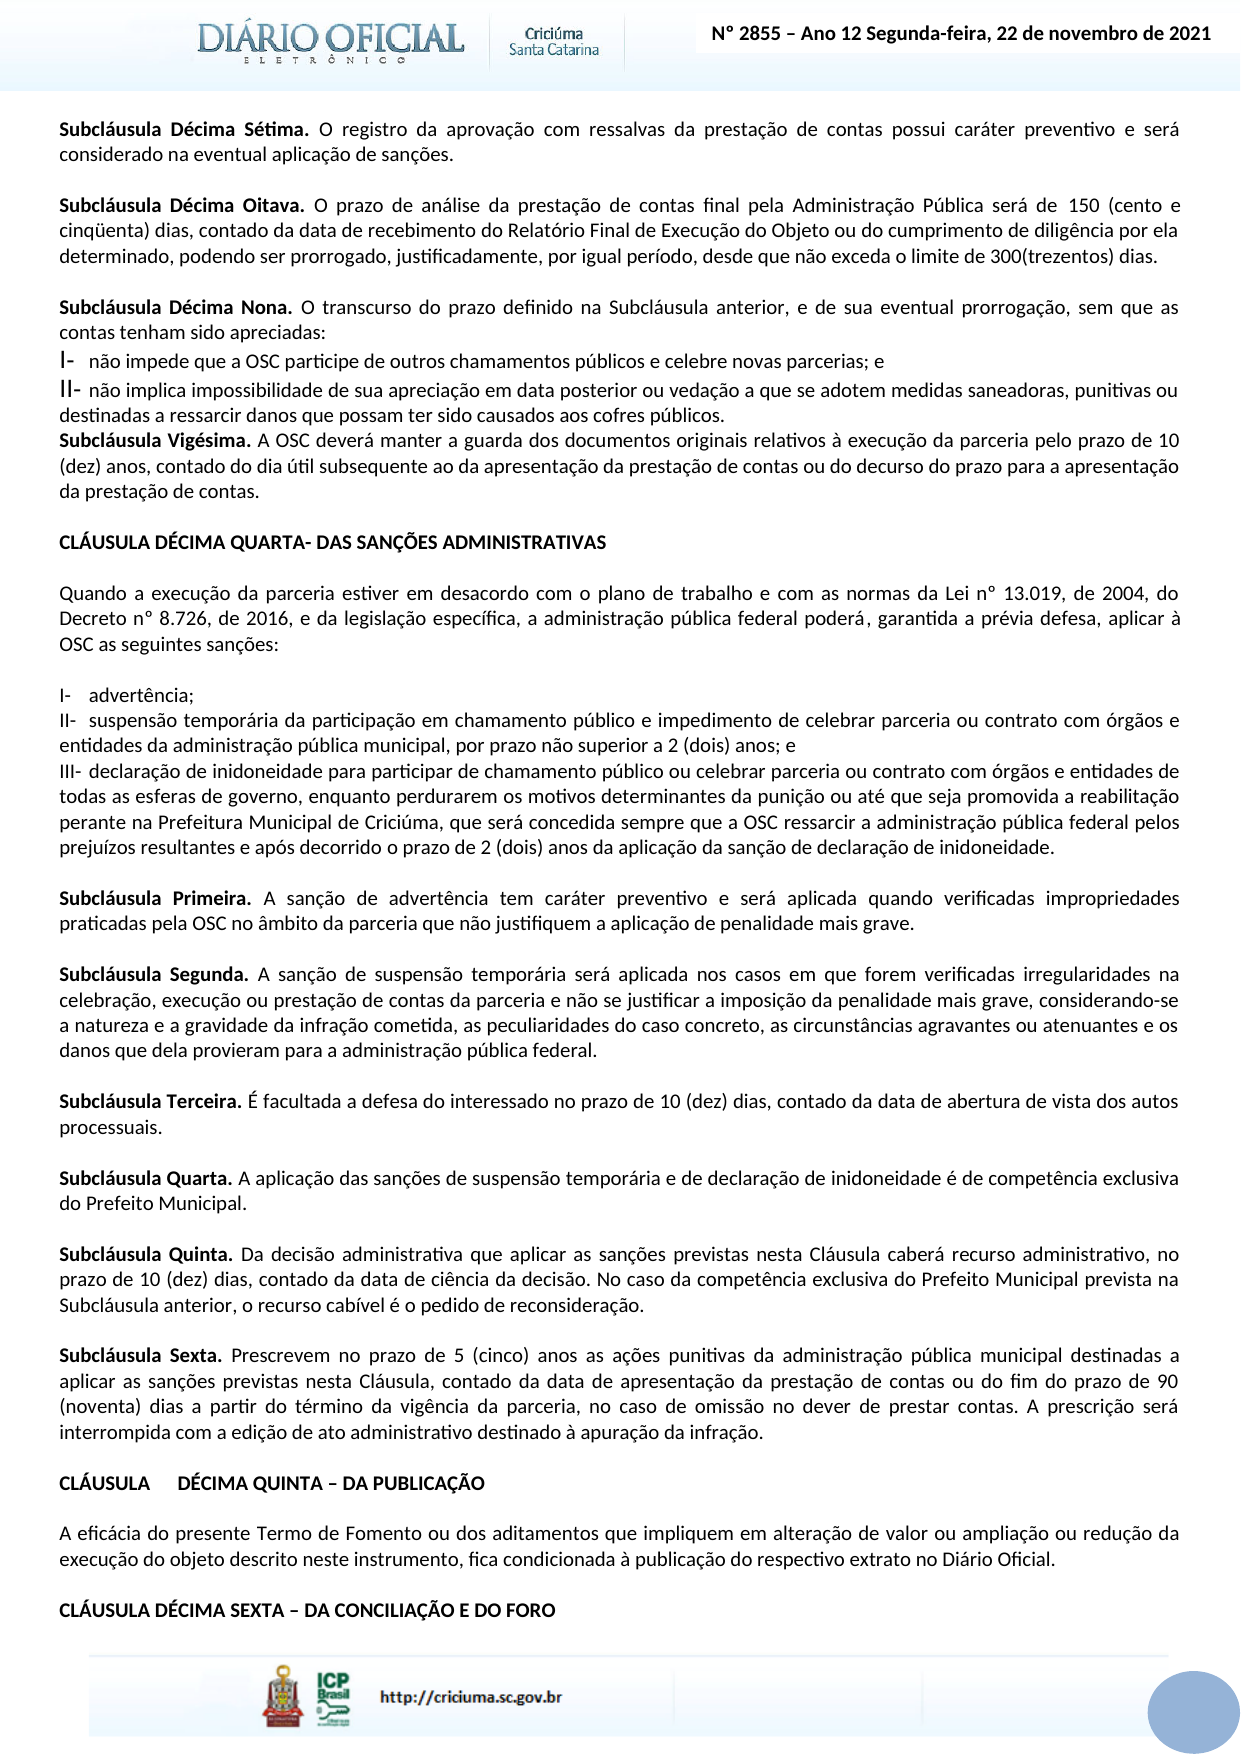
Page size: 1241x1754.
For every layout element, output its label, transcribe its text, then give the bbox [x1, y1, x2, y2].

text Subcláusula Vigésima. A OSC deverá manter a guarda dos documentos originais relativos à execução da parceria pelo prazo de 10 (dez) anos, contado do dia útil subsequente ao da apresentação da prestação de contas ou do decurso do prazo para a apresentação da prestação de contas. [59, 428, 1181, 504]
text Subcláusula Décima Sétima. O registro da aprovação com ressalvas da prestação de contas possui caráter preventivo e será considerado na eventual aplicação de sanções. [59, 116, 1181, 167]
text Subcláusula Quarta. A aplicação das sanções de suspensão temporária e de declaração de inidoneidade é de competência exclusiva do Prefeito Municipal. [59, 1165, 1181, 1216]
text Subcláusula Sexta. Prescrevem no prazo de 5 (cinco) anos as ações punitivas da administração pública municipal destinadas a aplicar as sanções previstas nesta Cláusula, contado da data de apresentação da prestação de contas ou do fim do prazo de 90 (noventa) dias a partir do término da vigência da parceria, no caso de omissão no dever de prestar contas. A prescrição será interrompida com a edição de ato administrativo destinado à apuração da infração. [59, 1343, 1181, 1444]
list declaração de inidoneidade para participar de chamamento público ou celebrar parceria ou contrato com órgãos e entidades de todas as esferas de governo, enquanto perdurarem os motivos determinantes da punição ou até que seja promovida a reabilitação perante na Prefeitura Municipal de Criciúma, que será concedida sempre que a OSC ressarcir a administração pública federal pelos prejuízos resultantes e após decorrido o prazo de 2 (dois) anos da aplicação da sanção de declaração de inidoneidade. [59, 758, 1181, 860]
text Subcláusula Décima Nona. O transcurso do prazo definido na Subcláusula anterior, e de sua eventual prorrogação, sem que as contas tenham sido apreciadas: [59, 294, 1181, 345]
list não impede que a OSC participe de outros chamamentos públicos e celebre novas parcerias; e [59, 345, 1181, 373]
text Subcláusula Segunda. A sanção de suspensão temporária será aplicada nos casos em que forem verificadas irregularidades na celebração, execução ou prestação de contas da parceria e não se justificar a imposição da penalidade mais grave, considerando-se a natureza e a gravidade da infração cometida, as peculiaridades do caso concreto, as circunstâncias agravantes ou atenuantes e os danos que dela provieram para a administração pública federal. [59, 961, 1181, 1063]
text Subcláusula Quinta. Da decisão administrativa que aplicar as sanções previstas nesta Cláusula caberá recurso administrativo, no prazo de 10 (dez) dias, contado da data de ciência da decisão. No caso da competência exclusiva do Prefeito Municipal prevista na Subcláusula anterior, o recurso cabível é o pedido de reconsideração. [59, 1241, 1181, 1317]
text Subcláusula Primeira. A sanção de advertência tem caráter preventivo e será aplicada quando verificadas impropriedades praticadas pela OSC no âmbito da parceria que não justifiquem a aplicação de penalidade mais grave. [59, 885, 1181, 936]
text CLÁUSULA DÉCIMA SEXTA – DA CONCILIAÇÃO E DO FORO [59, 1597, 1181, 1622]
list não implica impossibilidade de sua apreciação em data posterior ou vedação a que se adotem medidas saneadoras, punitivas ou destinadas a ressarcir danos que possam ter sido causados aos cofres públicos. [59, 373, 1181, 428]
list suspensão temporária da participação em chamamento público e impedimento de celebrar parceria ou contrato com órgãos e entidades da administração pública municipal, por prazo não superior a 2 (dois) anos; e [59, 707, 1181, 758]
text A eficácia do presente Termo de Fomento ou dos aditamentos que impliquem em alteração de valor ou ampliação ou redução da execução do objeto descrito neste instrumento, fica condicionada à publicação do respectivo extrato no Diário Oficial. [59, 1521, 1181, 1571]
text CLÁUSULA DÉCIMA QUINTA – DA PUBLICAÇÃO [59, 1470, 1181, 1495]
text Quando a execução da parceria estiver em desacordo com o plano de trabalho e com as normas da Lei nº 13.019, de 2004, do Decreto nº 8.726, de 2016, e da legislação específica, a administração pública federal poderá, garantida a prévia defesa, aplicar à OSC as seguintes sanções: [59, 580, 1181, 656]
text Subcláusula Terceira. É facultada a defesa do interessado no prazo de 10 (dez) dias, contado da data de abertura de vista dos autos processuais. [59, 1088, 1181, 1139]
list advertência; [59, 682, 1181, 707]
text CLÁUSULA DÉCIMA QUARTA- DAS SANÇÕES ADMINISTRATIVAS [59, 529, 1181, 555]
text Subcláusula Décima Oitava. O prazo de análise da prestação de contas final pela Administração Pública será de 150 (cento e cinqüenta) dias, contado da data de recebimento do Relatório Final de Execução do Objeto ou do cumprimento de diligência por ela determinado, podendo ser prorrogado, justificadamente, por igual período, desde que não exceda o limite de 300(trezentos) dias. [59, 192, 1181, 268]
